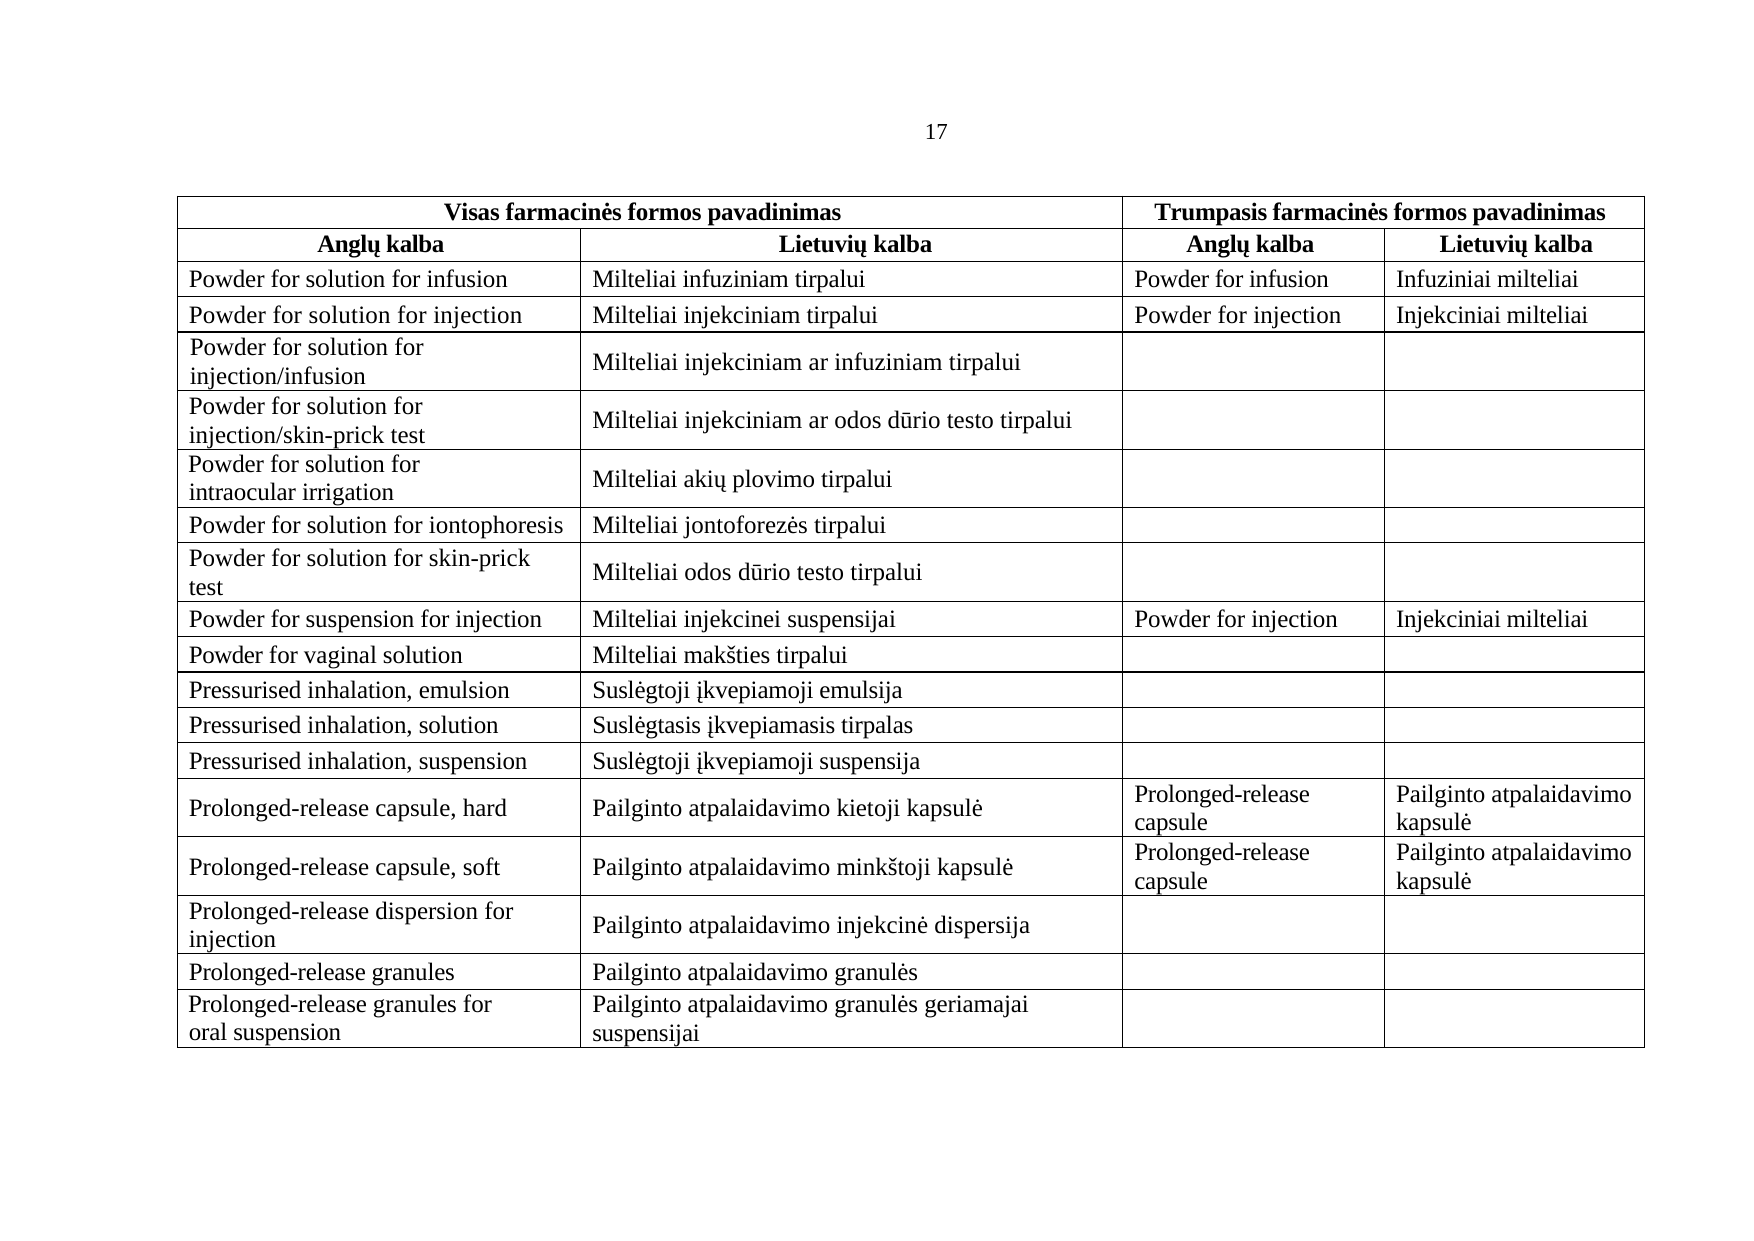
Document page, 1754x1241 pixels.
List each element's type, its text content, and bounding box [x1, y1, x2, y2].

table_cell Prolonged-release capsule, hard [178, 779, 580, 836]
table_cell Prolonged-release granules [178, 954, 580, 989]
table_cell Milteliai odos dūrio testo tirpalui [581, 543, 1122, 601]
table_cell Powder for vaginal solution [178, 637, 580, 671]
table_cell Powder for solution for intraocular irrigation [178, 450, 580, 507]
table_cell Pailginto atpalaidavimo granulės geriamajai suspensijai [581, 990, 1122, 1047]
table_cell Pressurised inhalation, emulsion [178, 673, 580, 707]
table_cell [1385, 896, 1644, 953]
table_cell Powder for injection [1123, 297, 1384, 331]
table_cell [1385, 637, 1644, 671]
table_cell [1123, 990, 1384, 1047]
table_cell [1385, 450, 1644, 507]
table_cell [1385, 990, 1644, 1047]
table_cell Milteliai makšties tirpalui [581, 637, 1122, 671]
table_cell Milteliai akių plovimo tirpalui [581, 450, 1122, 507]
table_cell Injekciniai milteliai [1385, 297, 1644, 331]
table_cell Milteliai injekciniam ar odos dūrio testo tirpalui [581, 391, 1122, 448]
table_cell Milteliai jontoforezės tirpalui [581, 508, 1122, 542]
table_cell Pailginto atpalaidavimo minkštoji kapsulė [581, 837, 1122, 895]
table_cell [1385, 508, 1644, 542]
table_cell [1123, 543, 1384, 601]
table_cell Powder for suspension for injection [178, 602, 580, 636]
table_cell [1123, 391, 1384, 448]
table_cell Pailginto atpalaidavimo kietoji kapsulė [581, 779, 1122, 836]
table_cell Pailginto atpalaidavimo kapsulė [1385, 779, 1644, 836]
table_cell Pailginto atpalaidavimo kapsulė [1385, 837, 1644, 895]
table_cell [1123, 896, 1384, 953]
table_cell [1123, 673, 1384, 707]
table_cell Powder for infusion [1123, 262, 1384, 296]
table_cell Powder for injection [1123, 602, 1384, 636]
table_cell [1385, 954, 1644, 989]
table_cell Powder for solution for skin-prick test [178, 543, 580, 601]
table_cell [1123, 954, 1384, 989]
table_cell Suslėgtoji įkvepiamoji suspensija [581, 743, 1122, 778]
table_header Visas farmacinės formos pavadinimas [178, 197, 1122, 228]
table_cell Powder for solution for injection/infusion [178, 333, 580, 390]
table_cell Powder for solution for injection [178, 297, 580, 331]
table_cell [1385, 543, 1644, 601]
table_cell Prolonged-release granules for oral suspension [178, 990, 580, 1047]
table_cell [1385, 673, 1644, 707]
table_cell [1385, 708, 1644, 742]
table_cell Pressurised inhalation, suspension [178, 743, 580, 778]
table_cell Suslėgtoji įkvepiamoji emulsija [581, 673, 1122, 707]
table_cell Anglų kalba [178, 229, 580, 261]
table_cell Milteliai infuziniam tirpalui [581, 262, 1122, 296]
table_cell [1123, 508, 1384, 542]
table_cell Powder for solution for iontophoresis [178, 508, 580, 542]
table_cell Anglų kalba [1123, 229, 1384, 261]
table_cell [1385, 333, 1644, 390]
table_cell Injekciniai milteliai [1385, 602, 1644, 636]
table_cell Powder for solution for injection/skin-prick test [178, 391, 580, 448]
table_cell [1123, 450, 1384, 507]
table_cell [1123, 637, 1384, 671]
table_cell Powder for solution for infusion [178, 262, 580, 296]
table_cell Milteliai injekcinei suspensijai [581, 602, 1122, 636]
table_cell Prolonged-release capsule, soft [178, 837, 580, 895]
table_cell Prolonged-release capsule [1123, 779, 1384, 836]
table_cell [1385, 743, 1644, 778]
table_cell [1123, 708, 1384, 742]
table_cell Prolonged-release dispersion for injection [178, 896, 580, 953]
table_cell [1123, 743, 1384, 778]
table_cell [1385, 391, 1644, 448]
table_cell Pailginto atpalaidavimo granulės [581, 954, 1122, 989]
table_header Trumpasis farmacinės formos pavadinimas [1123, 197, 1644, 228]
table_cell Pailginto atpalaidavimo injekcinė dispersija [581, 896, 1122, 953]
table_cell Pressurised inhalation, solution [178, 708, 580, 742]
table_cell Lietuvių kalba [581, 229, 1122, 261]
table_cell Prolonged-release capsule [1123, 837, 1384, 895]
table_cell Milteliai injekciniam tirpalui [581, 297, 1122, 331]
table_cell Infuziniai milteliai [1385, 262, 1644, 296]
table_cell [1123, 333, 1384, 390]
table_cell Suslėgtasis įkvepiamasis tirpalas [581, 708, 1122, 742]
table_cell Milteliai injekciniam ar infuziniam tirpalui [581, 333, 1122, 390]
table_cell Lietuvių kalba [1385, 229, 1644, 261]
